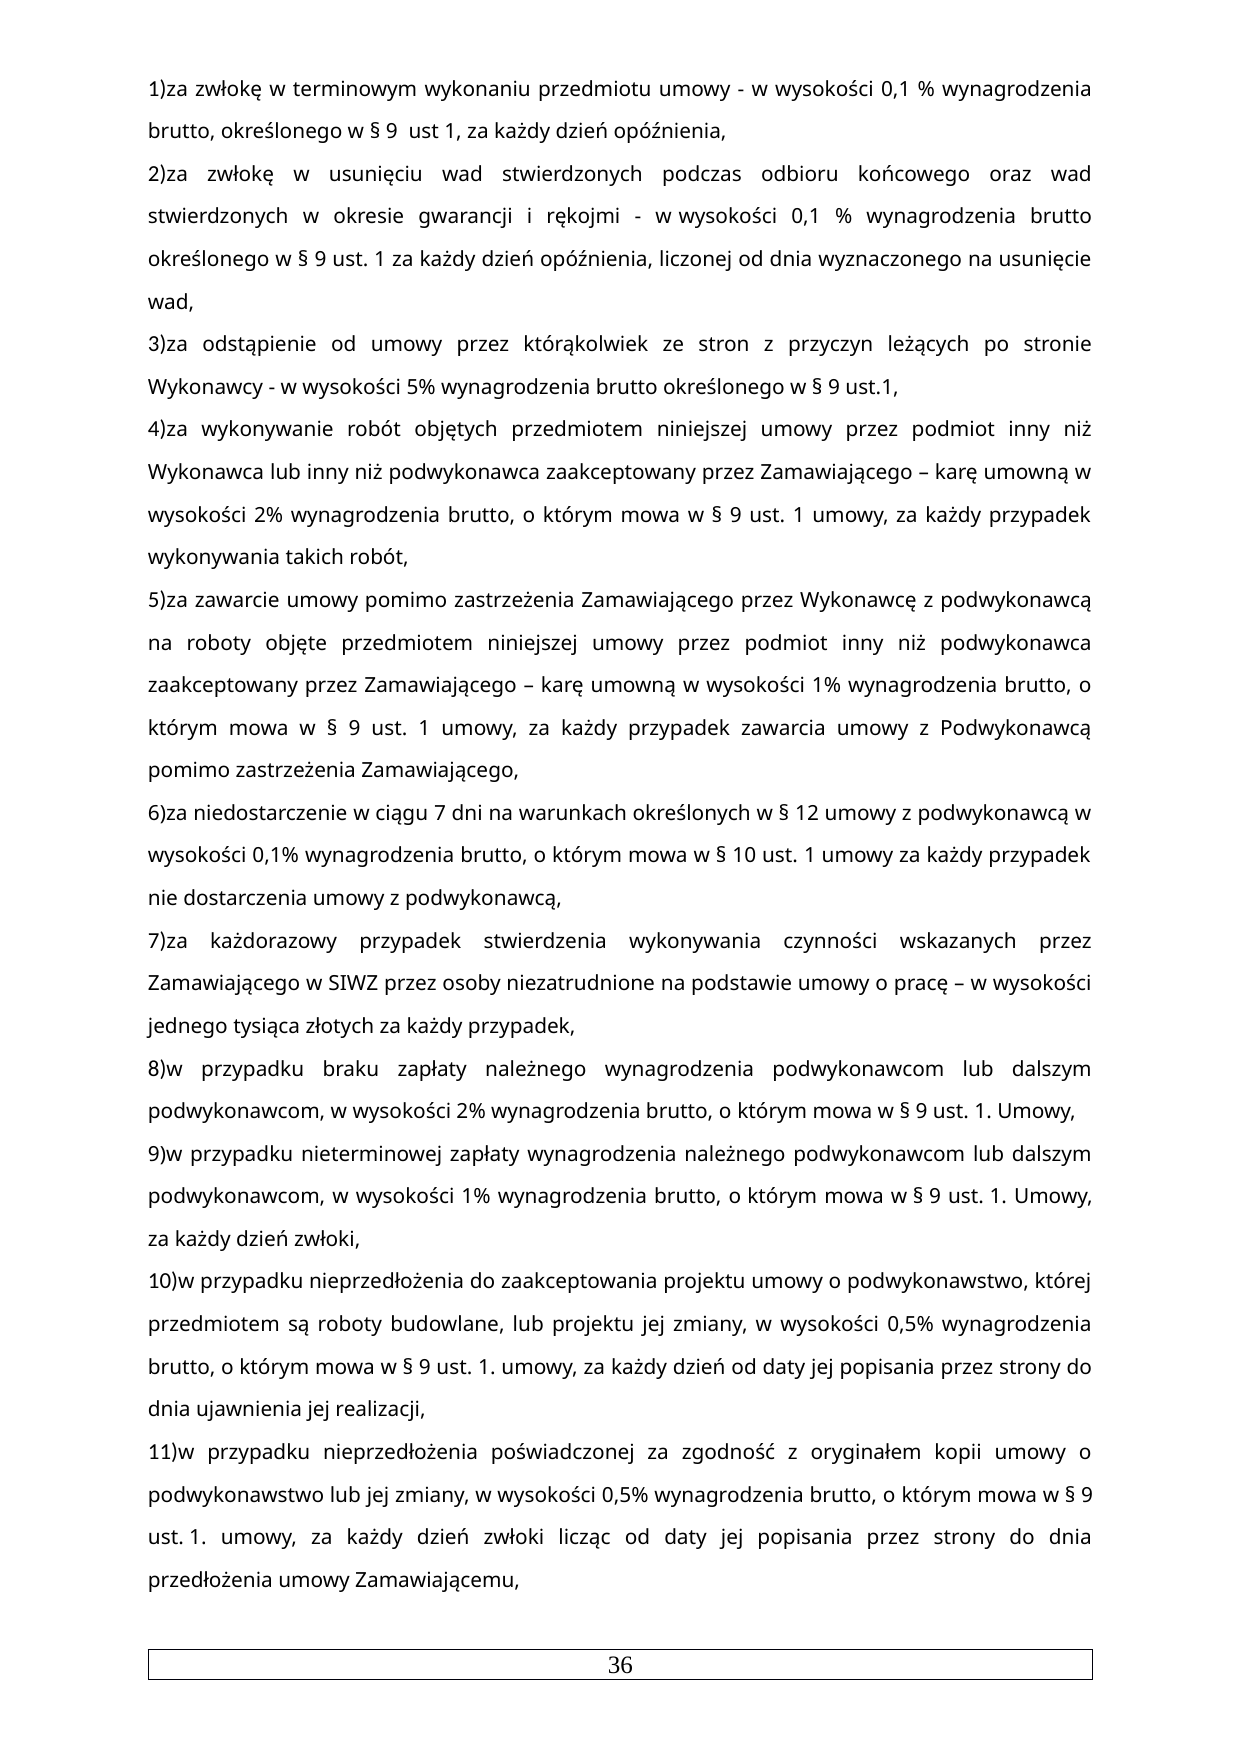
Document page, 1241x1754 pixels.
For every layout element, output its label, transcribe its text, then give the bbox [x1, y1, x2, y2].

list za zwłokę w terminowym wykonaniu przedmiotu umowy - w wysokości 0,1 % wynagrodzenia brutto, określonego w § 9 ust 1, za każdy dzień opóźnienia, [148, 74, 1093, 145]
list za odstąpienie od umowy przez którąkolwiek ze stron z przyczyn leżących po stronie Wykonawcy - w wysokości 5% wynagrodzenia brutto określonego w § 9 ust.1, [148, 329, 1093, 400]
list za niedostarczenie w ciągu 7 dni na warunkach określonych w § 12 umowy z podwykonawcą w wysokości 0,1% wynagrodzenia brutto, o którym mowa w § 10 ust. 1 umowy za każdy przypadek nie dostarczenia umowy z podwykonawcą, [148, 798, 1093, 912]
list w przypadku nieprzedłożenia do zaakceptowania projektu umowy o podwykonawstwo, której przedmiotem są roboty budowlane, lub projektu jej zmiany, w wysokości 0,5% wynagrodzenia brutto, o którym mowa w § 9 ust. 1. umowy, za każdy dzień od daty jej popisania przez strony do dnia ujawnienia jej realizacji, [148, 1267, 1093, 1423]
list za zwłokę w usunięciu wad stwierdzonych podczas odbioru końcowego oraz wad stwierdzonych w okresie gwarancji i rękojmi - w wysokości 0,1 % wynagrodzenia brutto określonego w § 9 ust. 1 za każdy dzień opóźnienia, liczonej od dnia wyznaczonego na usunięcie wad, [148, 159, 1093, 315]
list za zawarcie umowy pomimo zastrzeżenia Zamawiającego przez Wykonawcę z podwykonawcą na roboty objęte przedmiotem niniejszej umowy przez podmiot inny niż podwykonawca zaakceptowany przez Zamawiającego – karę umowną w wysokości 1% wynagrodzenia brutto, o którym mowa w § 9 ust. 1 umowy, za każdy przypadek zawarcia umowy z Podwykonawcą pomimo zastrzeżenia Zamawiającego, [148, 585, 1093, 784]
list w przypadku nieterminowej zapłaty wynagrodzenia należnego podwykonawcom lub dalszym podwykonawcom, w wysokości 1% wynagrodzenia brutto, o którym mowa w § 9 ust. 1. Umowy, za każdy dzień zwłoki, [148, 1139, 1093, 1252]
list w przypadku nieprzedłożenia poświadczonej za zgodność z oryginałem kopii umowy o podwykonawstwo lub jej zmiany, w wysokości 0,5% wynagrodzenia brutto, o którym mowa w § 9 ust. 1. umowy, za każdy dzień zwłoki licząc od daty jej popisania przez strony do dnia przedłożenia umowy Zamawiającemu, [148, 1437, 1093, 1593]
list za wykonywanie robót objętych przedmiotem niniejszej umowy przez podmiot inny niż Wykonawca lub inny niż podwykonawca zaakceptowany przez Zamawiającego – karę umowną w wysokości 2% wynagrodzenia brutto, o którym mowa w § 9 ust. 1 umowy, za każdy przypadek wykonywania takich robót, [148, 414, 1093, 571]
list w przypadku braku zapłaty należnego wynagrodzenia podwykonawcom lub dalszym podwykonawcom, w wysokości 2% wynagrodzenia brutto, o którym mowa w § 9 ust. 1. Umowy, [148, 1054, 1093, 1125]
list za każdorazowy przypadek stwierdzenia wykonywania czynności wskazanych przez Zamawiającego w SIWZ przez osoby niezatrudnione na podstawie umowy o pracę – w wysokości jednego tysiąca złotych za każdy przypadek, [148, 926, 1093, 1039]
